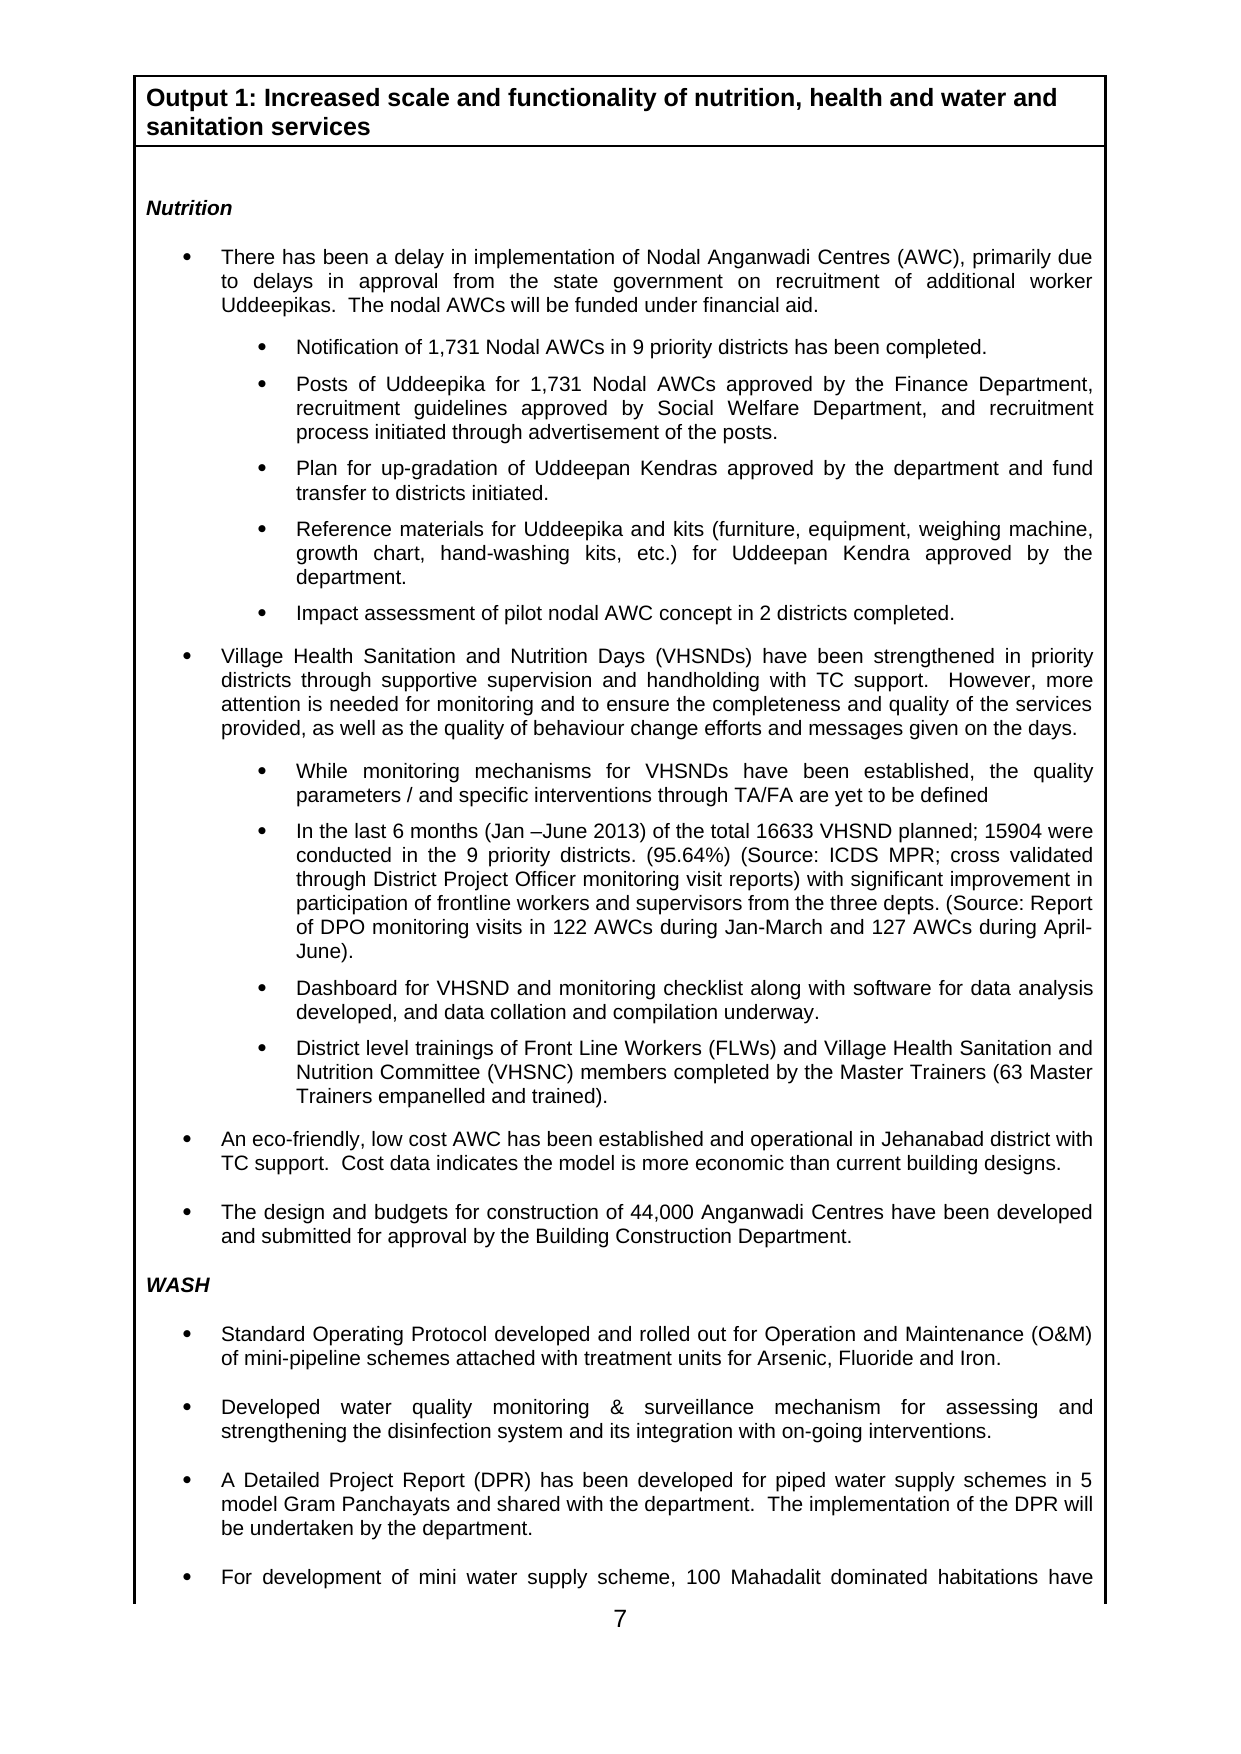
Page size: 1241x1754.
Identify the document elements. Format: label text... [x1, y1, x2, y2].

table_cell Output 1 score and performance description: Score: A (met expectation) Progress against expected results: Key achievements and challenges: There have been significant achievements in improving the quality of maternal, newborn and child health services through the implementation of the Family Friendly Hospital Initiative (FFHI) in 14 districts. The FFHI system generates a certification which will be awarded every 3 years to facilities that meet standards focusing in particular on Maternal and New born Health (MNH) services. The State Health Society (SHS) has identified 178 facilities for FFHI certification in this year, as well as a further 46 for higher level accreditation (ISO and NABH). ISO and NABH look at the quality of services beyond MNH generating a drive for quality across the entire health system. Field visits for the annual review identified that there were visible improvements in patient amenities, sanitation measures in labour room and wards and staff behaviours, although these improvements await verification through MIS data collection and other evaluations. BTAST will do a robust impact evaluation on the FFHI process. Particular achievements include: FFHI quality improvement process rolled out in 82 facilities (10 District Hospitals, 6 Sub Divisional Hospitals, 9 Referral Hospitals, 52 Primary Health Centres, and 5 First Referral Units). The certification of 28 facilities will be achieved by Aug 2013. Regular monitoring and hand holding support provided in the facilities through FFHI consultants. District Quality Assurance Committees activated, operationalized, and meet regularly. 30 Maternal and Child Health Centres (MCH) centres in Level-1 facilities operationalized and made functional as delivery points Assessment of labour rooms of 742 facilities in the state completed and report submitted SWASTH has made less progress on plans for upgrading the facilities and infrastructure of 36 District Hospitals. An assessment was carried out in each District Hospital last year and detailed up gradation plans were developed. However, the state is yet to take a decision on implementation of the plans or on a certification process for the district hospitals. The state has made impressive strides on improving public procurement of infrastructure, equipment and drugs through the newly established Bihar Medical Supplies and Infrastructure Corporation Limited (BMSICL). SWASTH has supported the BMSICL with the software used for drug supplies. In addition, BTAST has supported the state government to revise the state Essential Drug List (EDL) to streamline drug availability. The BMSICL was finalising its first tender for drugs at the time of the annual review. It will be important to ensure this tender goes smoothly, by engaging the district programme officers of SWASTH to support monitoring of drug availability at facility level. There is currently no data for measuring the facility level stock out of drugs as per the indicator in the project milestones, although this should be available from HMIS data sources. GoB with SWASTH support has prepared a roadmap for the management of severe acute malnutrition (SAM) in children. This is based on scaling up the successful model piloted by Medicines Sans Frontiers in Darbhanga district. The state plans to expand this model to the whole district, for which it has secured funds from the National Rural Health Mission. However questions remain over how technical assistance will be provided for this effort. GoB has convened a committee consisting of government officials and representatives from development agencies to formulate a health policy for the state. This work is being led by UNICEF. BTAST is simultaneously leading on work around a new policy for human resources for the state. Nutrition There has been a delay in implementation of Nodal Anganwadi Centres (AWC), primarily due to delays in approval from the state government on recruitment of additional worker Uddeepikas. The nodal AWCs will be funded under financial aid. Notification of 1,731 Nodal AWCs in 9 priority districts has been completed. Posts of Uddeepika for 1,731 Nodal AWCs approved by the Finance Department, recruitment guidelines approved by Social Welfare Department, and recruitment process initiated through advertisement of the posts. Plan for up-gradation of Uddeepan Kendras approved by the department and fund transfer to districts initiated. Reference materials for Uddeepika and kits (furniture, equipment, weighing machine, growth chart, hand-washing kits, etc.) for Uddeepan Kendra approved by the department. Impact assessment of pilot nodal AWC concept in 2 districts completed. Village Health Sanitation and Nutrition Days (VHSNDs) have been strengthened in priority districts through supportive supervision and handholding with TC support. However, more attention is needed for monitoring and to ensure the completeness and quality of the services provided, as well as the quality of behaviour change efforts and messages given on the days. While monitoring mechanisms for VHSNDs have been established, the quality parameters / and specific interventions through TA/FA are yet to be defined In the last 6 months (Jan –June 2013) of the total 16633 VHSND planned; 15904 were conducted in the 9 priority districts. (95.64%) (Source: ICDS MPR; cross validated through District Project Officer monitoring visit reports) with significant improvement in participation of frontline workers and supervisors from the three depts. (Source: Report of DPO monitoring visits in 122 AWCs during Jan-March and 127 AWCs during April-June). Dashboard for VHSND and monitoring checklist along with software for data analysis developed, and data collation and compilation underway. District level trainings of Front Line Workers (FLWs) and Village Health Sanitation and Nutrition Committee (VHSNC) members completed by the Master Trainers (63 Master Trainers empanelled and trained). An eco-friendly, low cost AWC has been established and operational in Jehanabad district with TC support. Cost data indicates the model is more economic than current building designs. The design and budgets for construction of 44,000 Anganwadi Centres have been developed and submitted for approval by the Building Construction Department. WASH Standard Operating Protocol developed and rolled out for Operation and Maintenance (O&M) of mini-pipeline schemes attached with treatment units for Arsenic, Fluoride and Iron. Developed water quality monitoring & surveillance mechanism for assessing and strengthening the disinfection system and its integration with on-going interventions. A Detailed Project Report (DPR) has been developed for piped water supply schemes in 5 model Gram Panchayats and shared with the department. The implementation of the DPR will be undertaken by the department. For development of mini water supply scheme, 100 Mahadalit dominated habitations have been identified and approved by the Cabinet, and ‘no objection certificate’ obtained. Tentative site has been identified with district authorities for 96 schemes. The commissioning will be taken up under FA fund. Four Mobile Water Quality Laboratory procured (under FA) and working in four zones. Strengthening of all 38 districts PHED Laboratories (being done under FA, to be completed by August 2013). Construction of 100 model integrated water and sanitation complexes in schools. Work order for all 100 complexes given out. Recommendations: Health BTAST should agree a timetable for expediting plans for district hospital up gradation, which could also utilise financial aid allocations for the department. Good progress has been made through the FFHI initiative on improving quality of care. However, the BTAST team could support stronger embedding of Quality of Care (QoC) into on-going monitoring, through: Relevant FFHI related indicators should be included in the dashboard monitoring system of the state. These could include indicators that reflect QoC across the system (coverage, facility readiness, utilisation, service content). It will be important to review how quality indicators could be used more at a district level, especially for the District Quality Assurance Committee (DQAC), to measure the ‘readiness’ of facilities for FFHI certification. Funds are available to support QoC at facility level and a regular analysis of the utilisation of the Rogi Kalyan Samiti (RKS) (patient welfare committee) fund and the type of activities it is being used for may be a useful and occasional TA/project management tool. The stock-out indicator in the logframe needs to be better defined, and BTAST needs to ensure that data is available to report against this indicator. The team might want to consider using tracer drugs for MNH. Data should present stock out at facility (not medical store) level, and draw on data available from the HMIS system. This needs to be in place by the time of the mid-year review. In the small sample of facilities that we visited women were discharged after delivery with antibiotics as a preventative measure. The team might want to consider how more rationale use of antibiotics could be addressed through the FFHI. Oxytocin is not being stored as recommended in a fridge. The BTAST team should consider how this could be facilitated. Financial aid could be used for a procurement of fridges for all delivery points in the state. Nutrition Nutrition Monitoring Unit (NMU): BTAST to support SWD on NMU recruitments through a hiring agency. State recruitment to be expedited, all recruitments to be completed by October 2013; and Induction to be completed by Dec 2013. Performance management framework for NMU to be developed and agreed with SWD by Oct 2013. Nodal AWC: a) BTAST to support SWD on Uddeepika recruitments through hiring agency. Recruitment and induction to be completed by Nov 2013. At least 80% Nodal AWC functional in 9 priority districts by Dec 2013. Baseline for Impact Assessment of Nodal AWC including cost per beneficiary / per Nodal AWC to be established by Nov 2013. b) Disseminate findings of the pilot Nodal AWC with GoB and Minister of Women and Child development by Nov 2013. c) Second phase approvals/work for the remaining 29 districts to be initiated by Dec 2013. Quality parameters for VHSND services to be defined and agreed with ICDS by August 2013. Specific TA/FA inputs towards improving quality to be agreed and steps taken to implement by August 2013. Skill building of AWWs on Growth Monitoring to be prioritized as one of the key inputs to the VHND in 9 priority districts. A sustainability and exit plan that aligns with the ICDS restructuring to be developed by June 2014 WASH BTAST to update the current habitation level data with Census 2011 population as well as with the data of Rural Development Department in order to better assess gaps in service level. Need to integrate the framework for water quality monitoring & surveillance (WQMS) mechanism with the on-going WQMS programme of the department, and aligning the same with the on-going blanket testing of sources by the department in arsenic and fluoride affected habitations. BTAST to support the scale-up of the development of piped water supply schemes in model Open Defecation Free (ODF) villages and engaging community in the planning and implementation phase. Impact Weighting (%): 30% Revised since last Annual Review? No Risk: Medium Revised since last Annual Review? No [136, 147, 1104, 1604]
table_header Output 1: Increased scale and functionality of nutrition, health and water and sanitation services [136, 77, 1104, 145]
